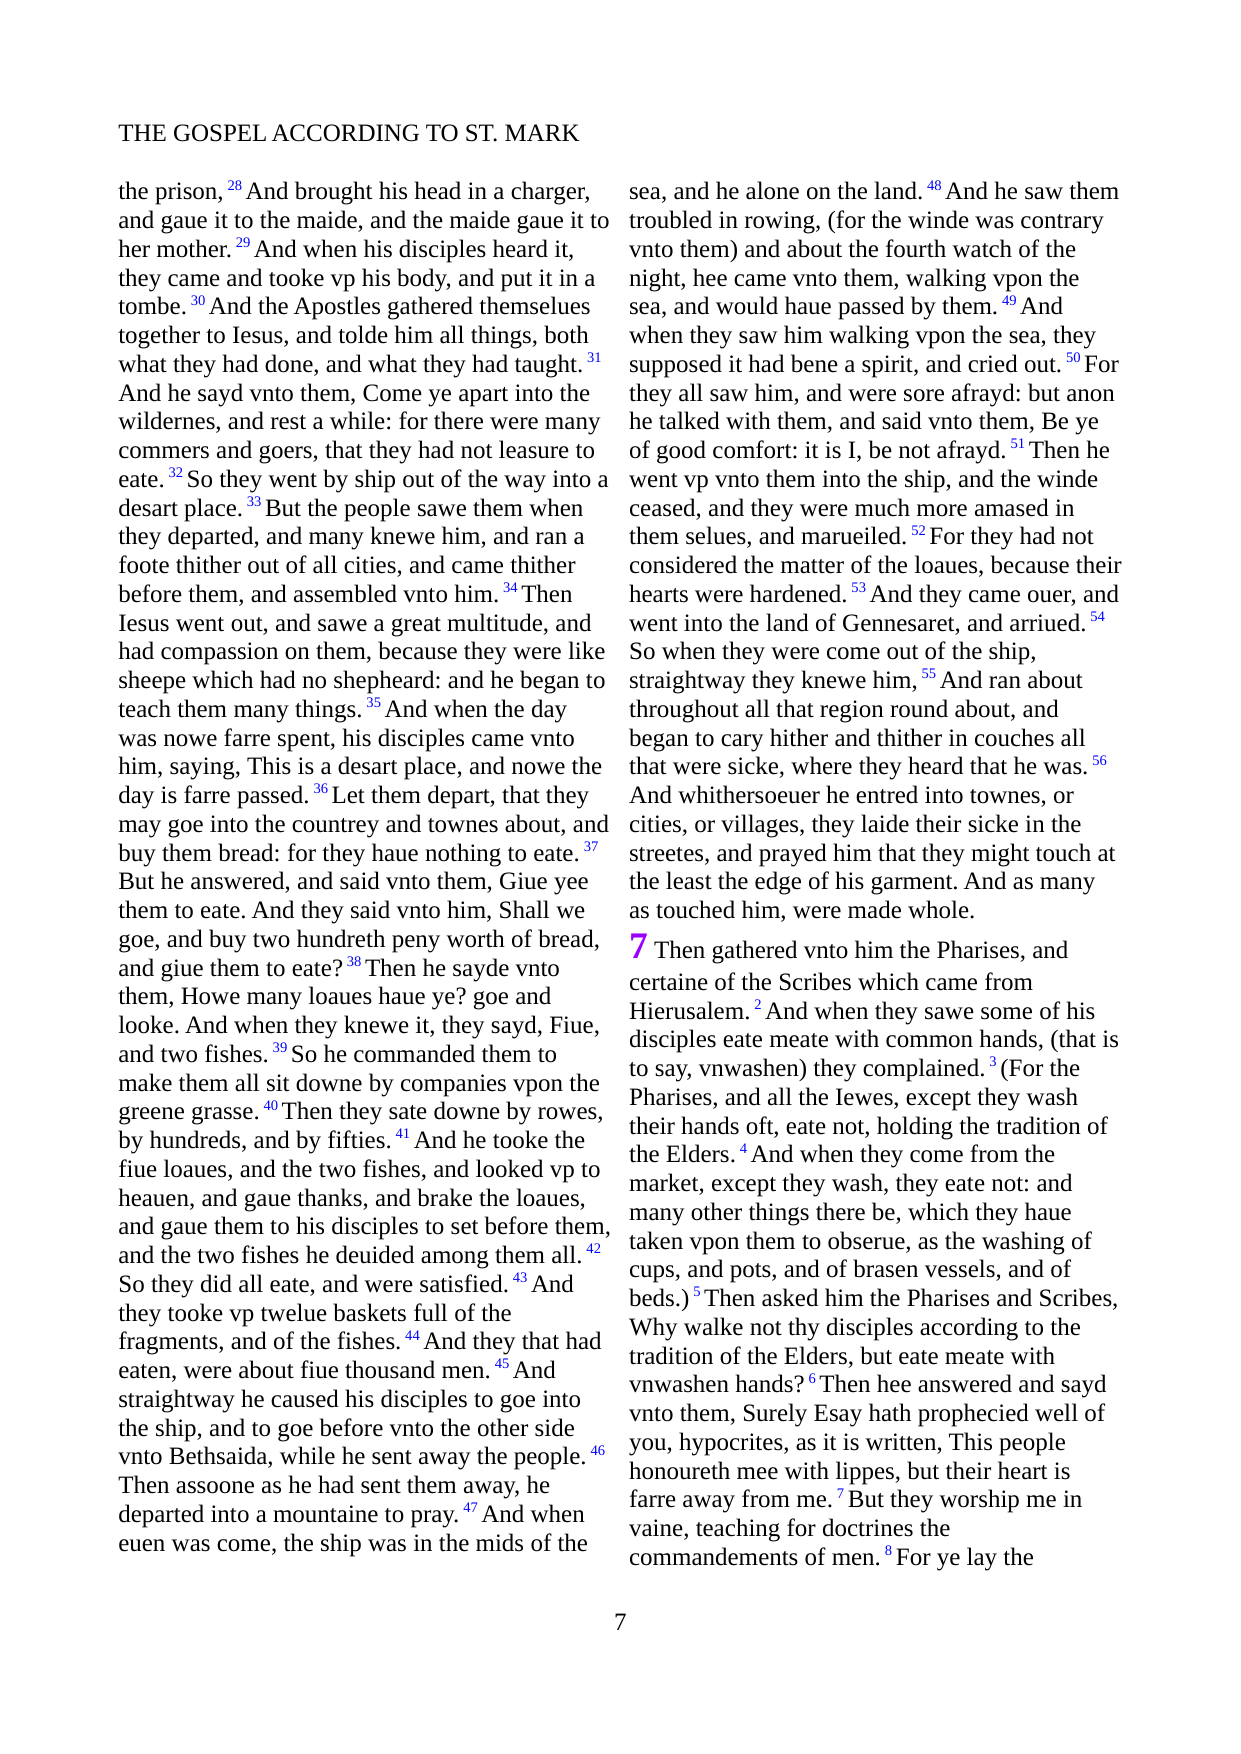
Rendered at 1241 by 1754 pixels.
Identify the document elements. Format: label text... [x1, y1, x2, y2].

text sea, and he alone on the land. 48 And he saw them troubled in rowing, (for the winde was contrary vnto them) and about the fourth watch of the night, hee came vnto them, walking vpon the sea, and would haue passed by them. 49 And when they saw him walking vpon the sea, they supposed it had bene a spirit, and cried out. 50 For they all saw him, and were sore afrayd: but anon he talked with them, and said vnto them, Be ye of good comfort: it is I, be not afrayd. 51 Then he went vp vnto them into the ship, and the winde ceased, and they were much more amased in them selues, and marueiled. 52 For they had not considered the matter of the loaues, because their hearts were hardened. 53 And they came ouer, and went into the land of Gennesaret, and arriued. 54 So when they were come out of the ship, straightway they knewe him, 55 And ran about throughout all that region round about, and began to cary hither and thither in couches all that were sicke, where they heard that he was. 56 And whithersoeuer he entred into townes, or cities, or villages, they laide their sicke in the streetes, and prayed him that they might touch at the least the edge of his garment. And as many as touched him, were made whole. [629, 176, 1122, 924]
text the prison, 28 And brought his head in a charger, and gaue it to the maide, and the maide gaue it to her mother. 29 And when his disciples heard it, they came and tooke vp his body, and put it in a tombe. 30 And the Apostles gathered themselues together to Iesus, and tolde him all things, both what they had done, and what they had taught. 31 And he sayd vnto them, Come ye apart into the wildernes, and rest a while: for there were many commers and goers, that they had not leasure to eate. 32 So they went by ship out of the way into a desart place. 33 But the people sawe them when they departed, and many knewe him, and ran a foote thither out of all cities, and came thither before them, and assembled vnto him. 34 Then Iesus went out, and sawe a great multitude, and had compassion on them, because they were like sheepe which had no shepheard: and he began to teach them many things. 35 And when the day was nowe farre spent, his disciples came vnto him, saying, This is a desart place, and nowe the day is farre passed. 36 Let them depart, that they may goe into the countrey and townes about, and buy them bread: for they haue nothing to eate. 37 But he answered, and said vnto them, Giue yee them to eate. And they said vnto him, Shall we goe, and buy two hundreth peny worth of bread, and giue them to eate? 38 Then he sayde vnto them, Howe many loaues haue ye? goe and looke. And when they knewe it, they sayd, Fiue, and two fishes. 39 So he commanded them to make them all sit downe by companies vpon the greene grasse. 40 Then they sate downe by rowes, by hundreds, and by fifties. 41 And he tooke the fiue loaues, and the two fishes, and looked vp to heauen, and gaue thanks, and brake the loaues, and gaue them to his disciples to set before them, and the two fishes he deuided among them all. 42 So they did all eate, and were satisfied. 43 And they tooke vp twelue baskets full of the fragments, and of the fishes. 44 And they that had eaten, were about fiue thousand men. 45 And straightway he caused his disciples to goe into the ship, and to goe before vnto the other side vnto Bethsaida, while he sent away the people. 46 Then assoone as he had sent them away, he departed into a mountaine to pray. 47 And when euen was come, the ship was in the mids of the [118, 176, 611, 1556]
text 7 Then gathered vnto him the Pharises, and certaine of the Scribes which came from Hierusalem. 2 And when they sawe some of his disciples eate meate with common hands, (that is to say, vnwashen) they complained. 3 (For the Pharises, and all the Iewes, except they wash their hands oft, eate not, holding the tradition of the Elders. 4 And when they come from the market, except they wash, they eate not: and many other things there be, which they haue taken vpon them to obserue, as the washing of cups, and pots, and of brasen vessels, and of beds.) 5 Then asked him the Pharises and Scribes, Why walke not thy disciples according to the tradition of the Elders, but eate meate with vnwashen hands? 6 Then hee answered and sayd vnto them, Surely Esay hath prophecied well of you, hypocrites, as it is written, This people honoureth mee with lippes, but their heart is farre away from me. 7 But they worship me in vaine, teaching for doctrines the commandements of men. 8 For ye lay the [629, 924, 1122, 1571]
